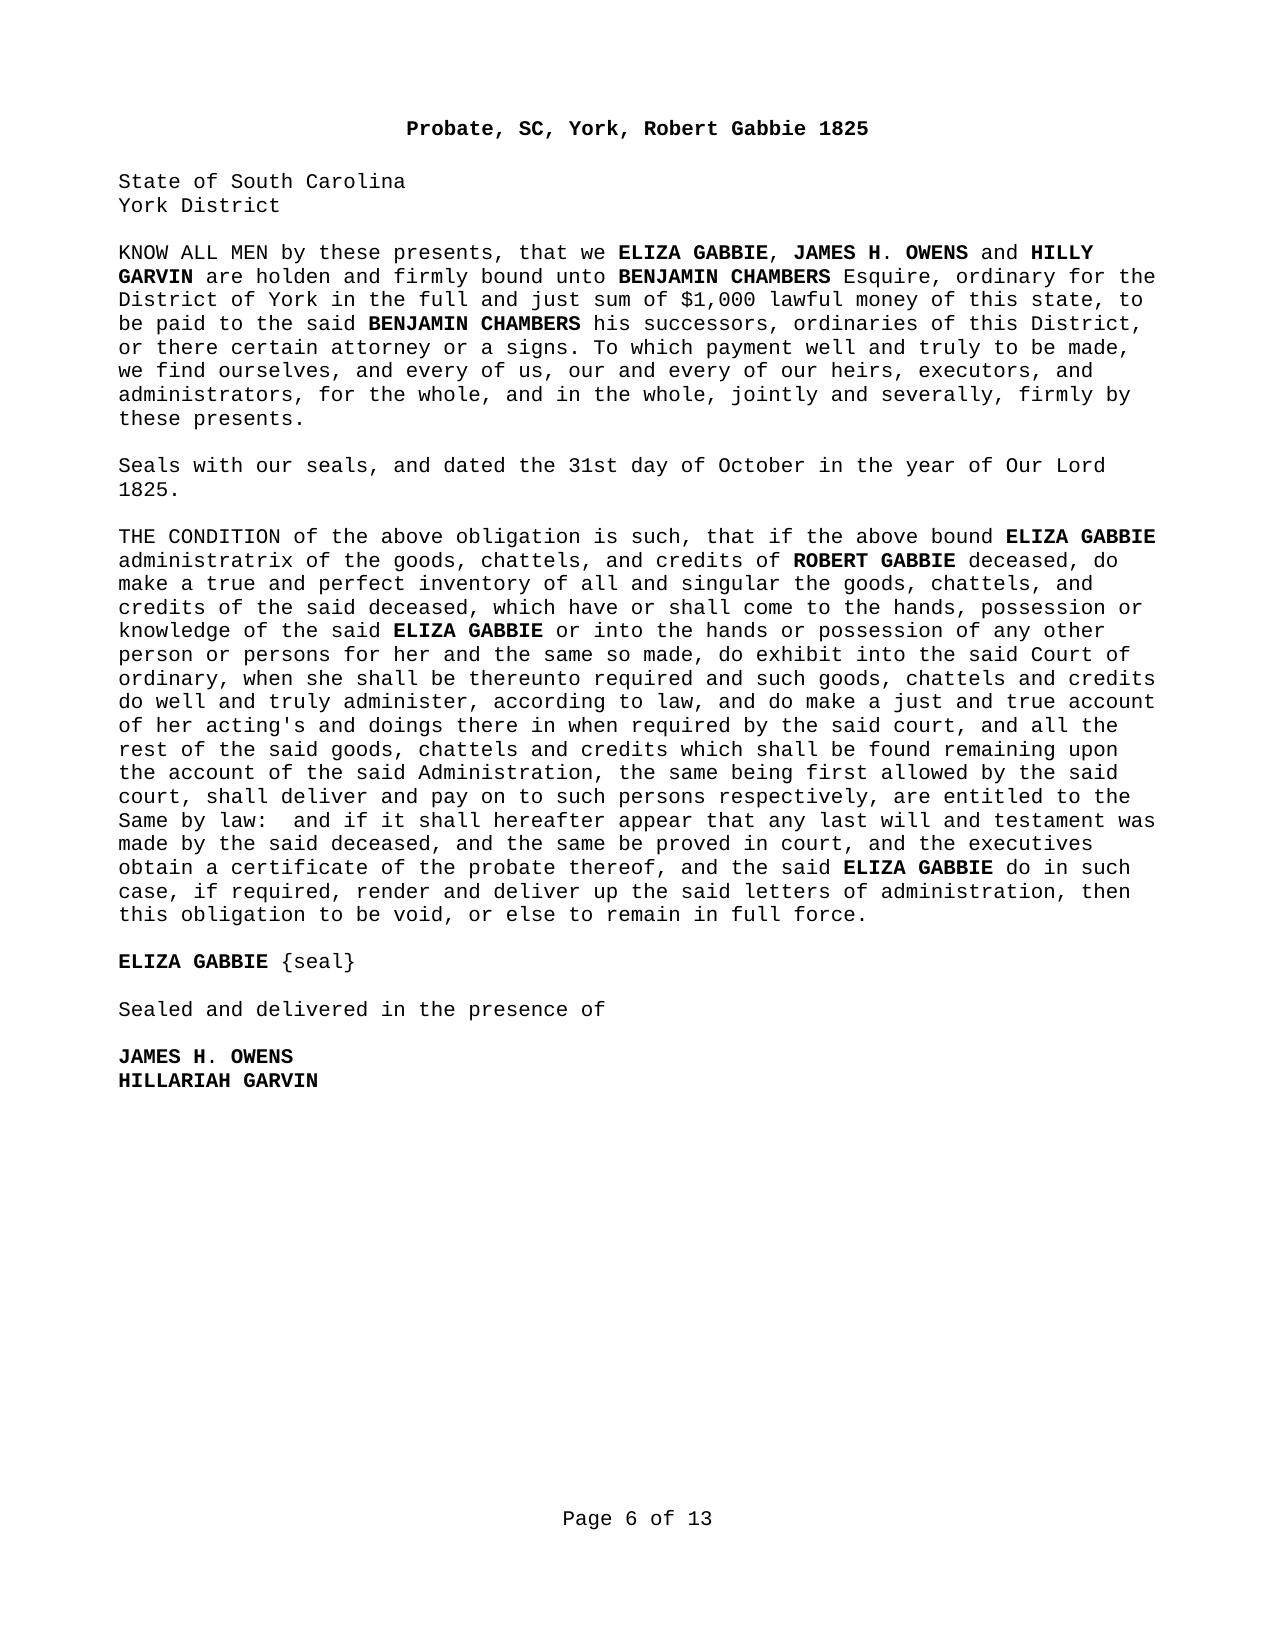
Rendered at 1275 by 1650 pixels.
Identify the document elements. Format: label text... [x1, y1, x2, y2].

text York District [118, 195, 1157, 218]
text HILLARIAH GARVIN [118, 1070, 1157, 1093]
text The condition of the above obligation is such, that if the above bound ELIZA GABBIE administratrix of the goods, chattels, and credits of Robert GABBIE deceased, do make a true and perfect inventory of all and singular the goods, chattels, and credits of the said deceased, which have or shall come to the hands, possession or knowledge of the said ELIZA GABBIE or into the hands or possession of any other person or persons for her and the same so made, do exhibit into the said Court of ordinary, when she shall be thereunto required and such goods, chattels and credits do well and truly administer, according to law, and do make a just and true account of her acting's and doings there in when required by the said court, and all the rest of the said goods, chattels and credits which shall be found remaining upon the account of the said Administration, the same being first allowed by the said court, shall deliver and pay on to such persons respectively, are entitled to the Same by law: and if it shall hereafter appear that any last will and testament was made by the said deceased, and the same be proved in court, and the executives obtain a certificate of the probate thereof, and the said ELIZA GABBIE do in such case, if required, render and deliver up the said letters of administration, then this obligation to be void, or else to remain in full force. [118, 526, 1157, 928]
text ELIZA GABBIE {seal} [118, 952, 1157, 975]
text State of South Carolina [118, 171, 1157, 195]
text Sealed and delivered in the presence of [118, 999, 1157, 1022]
text Know all men by these presents, that we ELIZA GABBIE, James H. Owens and HILLY GARVIN are holden and firmly bound unto Benjamin Chambers Esquire, ordinary for the District of York in the full and just sum of $1,000 lawful money of this state, to be paid to the said Benjamin Chambers his successors, ordinaries of this District, or there certain attorney or a signs. To which payment well and truly to be made, we find ourselves, and every of us, our and every of our heirs, executors, and administrators, for the whole, and in the whole, jointly and severally, firmly by these presents. [118, 242, 1157, 431]
text James H. OWENS [118, 1046, 1157, 1070]
text Seals with our seals, and dated the 31st day of October in the year of Our Lord 1825. [118, 455, 1157, 502]
